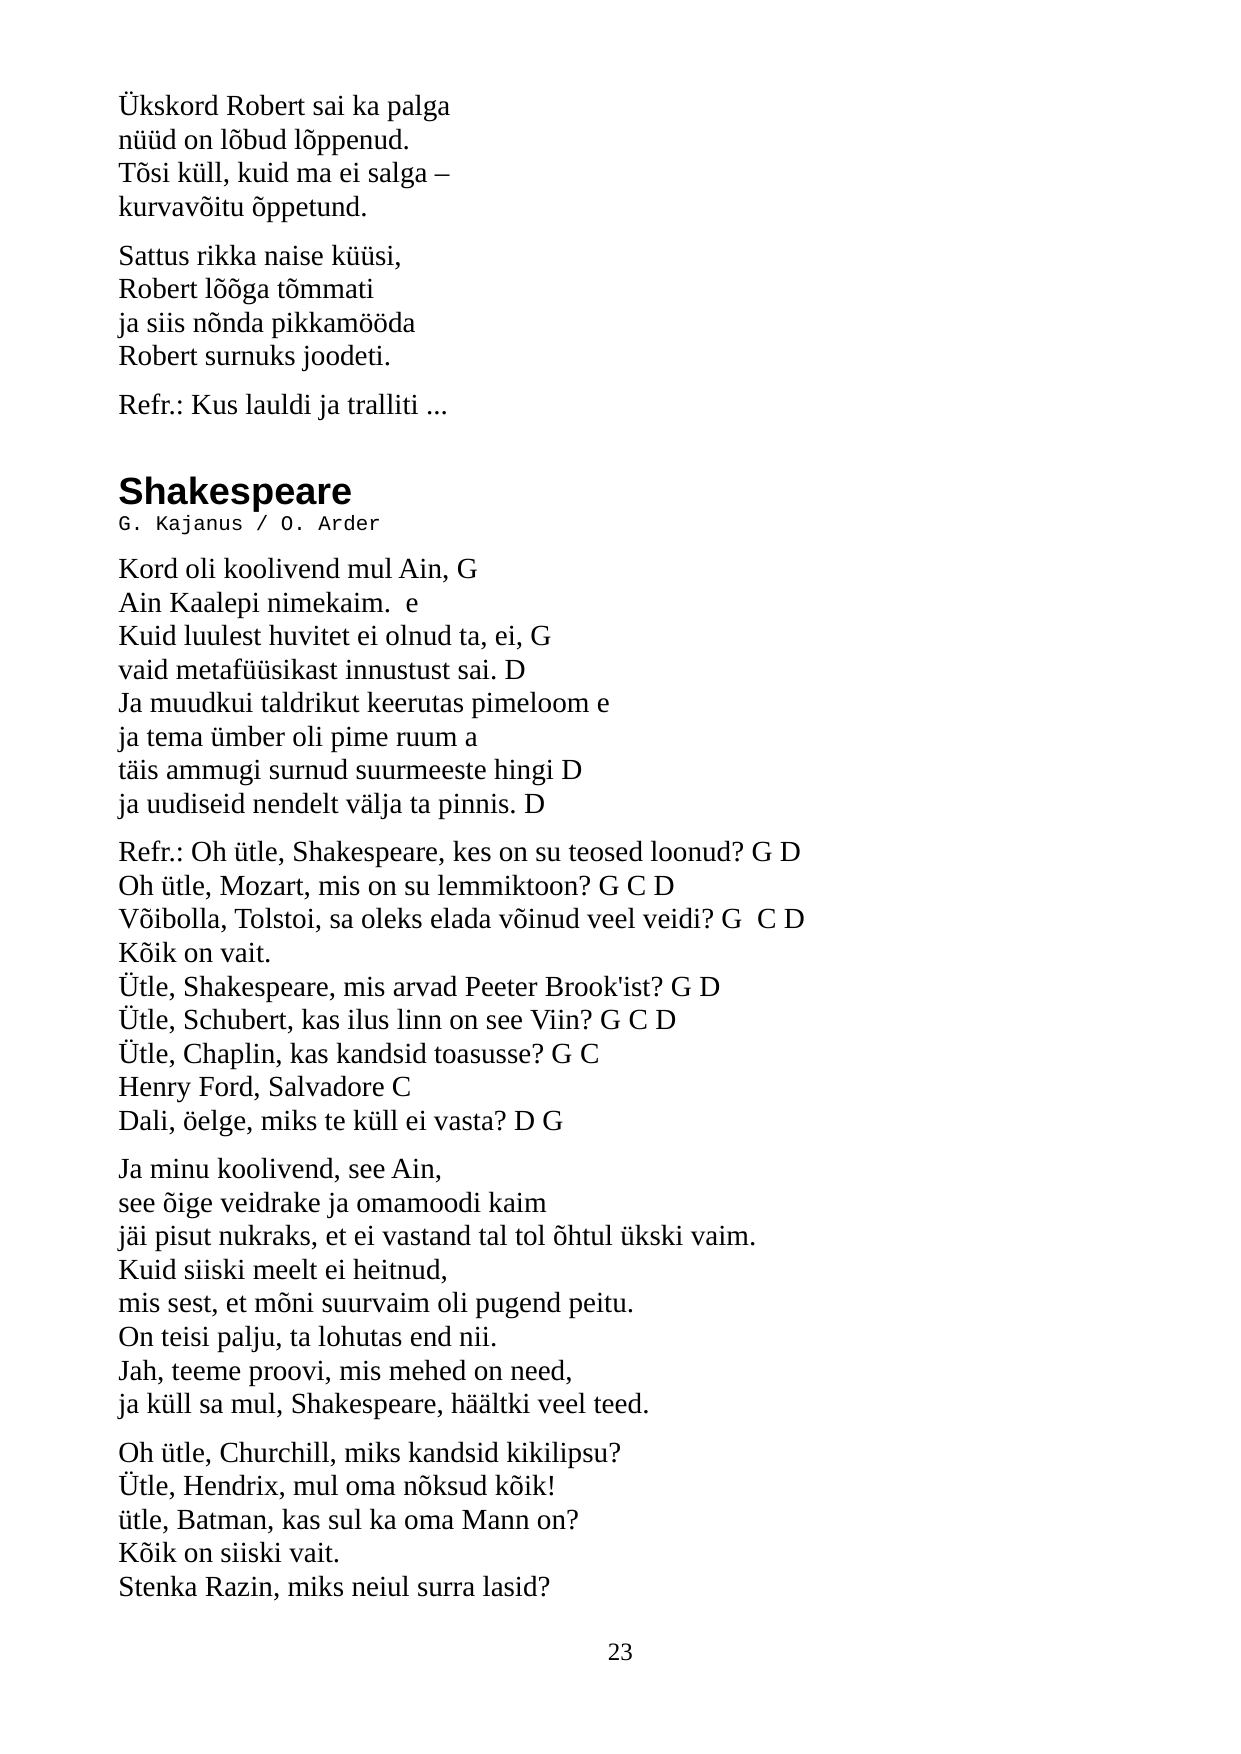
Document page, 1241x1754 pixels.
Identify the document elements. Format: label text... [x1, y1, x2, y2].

text Oh ütle, Churchill, miks kandsid kikilipsu? Ütle, Hendrix, mul oma nõksud kõik! ütle, Batman, kas sul ka oma Mann on? Kõik on siiski vait. Stenka Razin, miks neiul surra lasid? [118, 1435, 1122, 1602]
subtitle Shakespeare [118, 469, 1122, 513]
text Ja minu koolivend, see Ain, see õige veidrake ja omamoodi kaim jäi pisut nukraks, et ei vastand tal tol õhtul ükski vaim. Kuid siiski meelt ei heitnud, mis sest, et mõni suurvaim oli pugend peitu. On teisi palju, ta lohutas end nii. Jah, teeme proovi, mis mehed on need, ja küll sa mul, Shakespeare, häältki veel teed. [118, 1151, 1122, 1420]
text Refr.: Oh ütle, Shakespeare, kes on su teosed loonud? G D Oh ütle, Mozart, mis on su lemmiktoon? G C D Võibolla, Tolstoi, sa oleks elada võinud veel veidi? G C D Kõik on vait. Ütle, Shakespeare, mis arvad Peeter Brook'ist? G D Ütle, Schubert, kas ilus linn on see Viin? G C D Ütle, Chaplin, kas kandsid toasusse? G C Henry Ford, Salvadore C Dali, öelge, miks te küll ei vasta? D G [118, 834, 1122, 1136]
text Sattus rikka naise küüsi, Robert lõõga tõmmati ja siis nõnda pikkamööda Robert surnuks joodeti. [118, 238, 1122, 372]
text Refr.: Kus lauldi ja tralliti ... [118, 387, 1122, 420]
text G. Kajanus / O. Arder [118, 513, 1122, 536]
text Kord oli koolivend mul Ain, G Ain Kaalepi nimekaim. e Kuid luulest huvitet ei olnud ta, ei, G vaid metafüüsikast innustust sai. D Ja muudkui taldrikut keerutas pimeloom e ja tema ümber oli pime ruum a täis ammugi surnud suurmeeste hingi D ja uudiseid nendelt välja ta pinnis. D [118, 551, 1122, 819]
text Ükskord Robert sai ka palga nüüd on lõbud lõppenud. Tõsi küll, kuid ma ei salga – kurvavõitu õppetund. [118, 88, 1122, 223]
